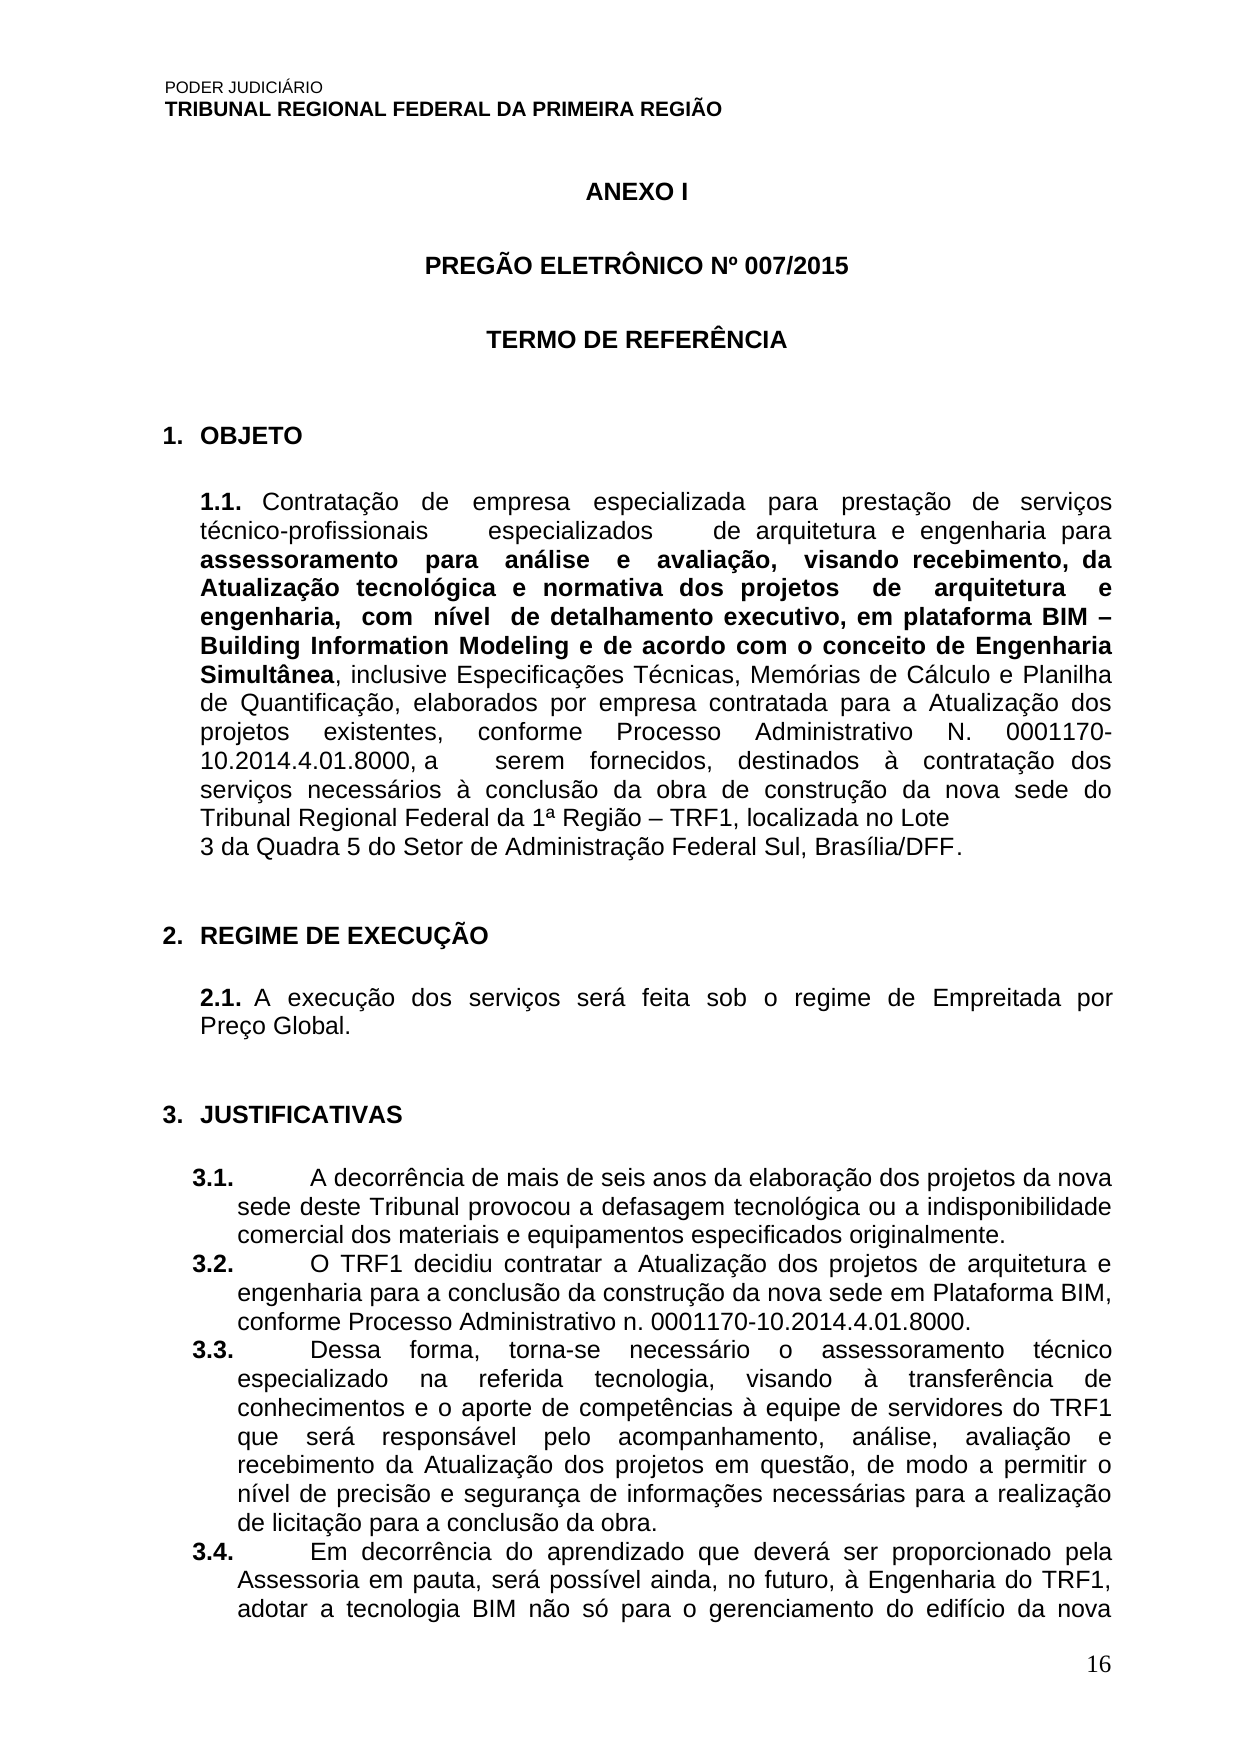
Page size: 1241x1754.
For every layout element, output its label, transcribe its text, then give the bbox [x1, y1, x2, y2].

list Dessa forma, torna-se necessário o assessoramento técnico especializado na referida tecnologia, visando à transferência de conhecimentos e o aporte de competências à equipe de servidores do TRF1 que será responsável pelo acompanhamento, análise, avaliação e recebimento da Atualização dos projetos em questão, de modo a permitir o nível de precisão e segurança de informações necessárias para a realização de licitação para a conclusão da obra. [192, 1335, 1113, 1537]
text TERMO DE REFERÊNCIA [162, 325, 1111, 354]
text ANEXO I [162, 177, 1111, 205]
list OBJETO [162, 421, 1113, 450]
list A decorrência de mais de seis anos da elaboração dos projetos da nova sede deste Tribunal provocou a defasagem tecnológica ou a indisponibilidade comercial dos materiais e equipamentos especificados originalmente. [192, 1163, 1113, 1249]
list JUSTIFICATIVAS [162, 1100, 1113, 1128]
list Em decorrência do aprendizado que deverá ser proporcionado pela Assessoria em pauta, será possível ainda, no futuro, à Engenharia do TRF1, adotar a tecnologia BIM não só para o gerenciamento do edifício da nova [192, 1537, 1113, 1623]
text PREGÃO ELETRÔNICO Nº 007/2015 [162, 251, 1111, 279]
text 3 da Quadra 5 do Setor de Administração Federal Sul, Brasília/DFF. [200, 832, 1113, 861]
list REGIME DE EXECUÇÃO [162, 921, 1113, 950]
text 2.1. A execução dos serviços será feita sob o regime de Empreitada por Preço Global. [200, 984, 1113, 1040]
list O TRF1 decidiu contratar a Atualização dos projetos de arquitetura e engenharia para a conclusão da construção da nova sede em Plataforma BIM, conforme Processo Administrativo n. 0001170-10.2014.4.01.8000. [192, 1249, 1113, 1335]
text 1.1. Contratação de empresa especializada para prestação de serviços técnico-profissionais especializados de arquitetura e engenharia para assessoramento para análise e avaliação, visando recebimento, da Atualização tecnológica e normativa dos projetos de arquitetura e engenharia, com nível de detalhamento executivo, em plataforma BIM – Building Information Modeling e de acordo com o conceito de Engenharia Simultânea, inclusive Especificações Técnicas, Memórias de Cálculo e Planilha de Quantificação, elaborados por empresa contratada para a Atualização dos projetos existentes, conforme Processo Administrativo N. 0001170-10.2014.4.01.8000, a serem fornecidos, destinados à contratação dos serviços necessários à conclusão da obra de construção da nova sede do Tribunal Regional Federal da 1ª Região – TRF1, localizada no Lote [200, 487, 1113, 832]
